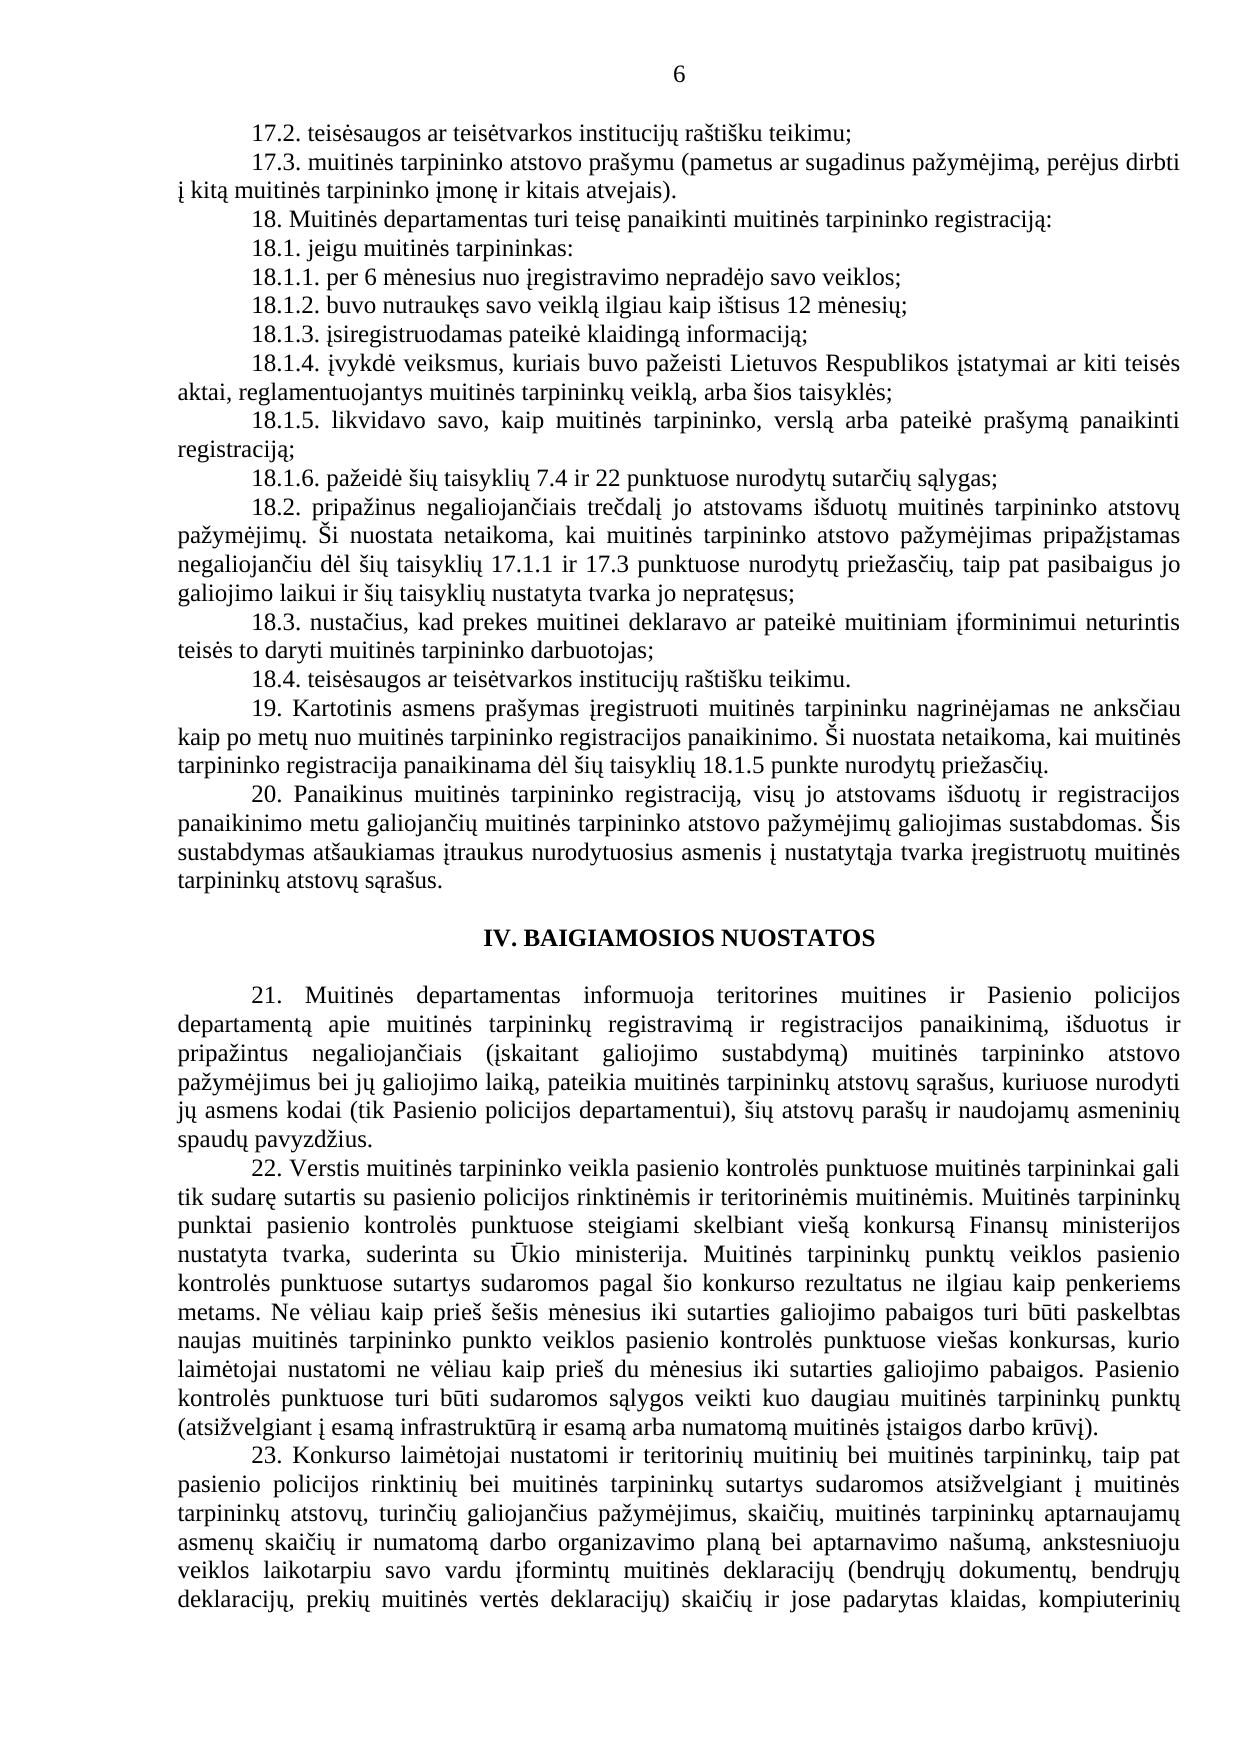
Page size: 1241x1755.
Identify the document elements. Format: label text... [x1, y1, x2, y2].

text 18.1.1. per 6 mėnesius nuo įregistravimo nepradėjo savo veiklos; [177, 262, 1181, 291]
text 23. Konkurso laimėtojai nustatomi ir teritorinių muitinių bei muitinės tarpininkų, taip pat pasienio policijos rinktinių bei muitinės tarpininkų sutartys sudaromos atsižvelgiant į muitinės tarpininkų atstovų, turinčių galiojančius pažymėjimus, skaičių, muitinės tarpininkų aptarnaujamų asmenų skaičių ir numatomą darbo organizavimo planą bei aptarnavimo našumą, ankstesniuoju veiklos laikotarpiu savo vardu įformintų muitinės deklaracijų (bendrųjų dokumentų, bendrųjų deklaracijų, prekių muitinės vertės deklaracijų) skaičių ir jose padarytas klaidas, kompiuterinių [177, 1441, 1181, 1613]
text 20. Panaikinus muitinės tarpininko registraciją, visų jo atstovams išduotų ir registracijos panaikinimo metu galiojančių muitinės tarpininko atstovo pažymėjimų galiojimas sustabdomas. Šis sustabdymas atšaukiamas įtraukus nurodytuosius asmenis į nustatytąja tvarka įregistruotų muitinės tarpininkų atstovų sąrašus. [177, 779, 1181, 894]
text 18.1. jeigu muitinės tarpininkas: [177, 233, 1181, 262]
text 18.1.5. likvidavo savo, kaip muitinės tarpininko, verslą arba pateikė prašymą panaikinti registraciją; [177, 406, 1181, 463]
text 21. Muitinės departamentas informuoja teritorines muitines ir Pasienio policijos departamentą apie muitinės tarpininkų registravimą ir registracijos panaikinimą, išduotus ir pripažintus negaliojančiais (įskaitant galiojimo sustabdymą) muitinės tarpininko atstovo pažymėjimus bei jų galiojimo laiką, pateikia muitinės tarpininkų atstovų sąrašus, kuriuose nurodyti jų asmens kodai (tik Pasienio policijos departamentui), šių atstovų parašų ir naudojamų asmeninių spaudų pavyzdžius. [177, 981, 1181, 1153]
text 17.2. teisėsaugos ar teisėtvarkos institucijų raštišku teikimu; [177, 118, 1181, 147]
text 18.2. pripažinus negaliojančiais trečdalį jo atstovams išduotų muitinės tarpininko atstovų pažymėjimų. Ši nuostata netaikoma, kai muitinės tarpininko atstovo pažymėjimas pripažįstamas negaliojančiu dėl šių taisyklių 17.1.1 ir 17.3 punktuose nurodytų priežasčių, taip pat pasibaigus jo galiojimo laikui ir šių taisyklių nustatyta tvarka jo nepratęsus; [177, 492, 1181, 607]
text 19. Kartotinis asmens prašymas įregistruoti muitinės tarpininku nagrinėjamas ne anksčiau kaip po metų nuo muitinės tarpininko registracijos panaikinimo. Ši nuostata netaikoma, kai muitinės tarpininko registracija panaikinama dėl šių taisyklių 18.1.5 punkte nurodytų priežasčių. [177, 693, 1181, 779]
text 22. Verstis muitinės tarpininko veikla pasienio kontrolės punktuose muitinės tarpininkai gali tik sudarę sutartis su pasienio policijos rinktinėmis ir teritorinėmis muitinėmis. Muitinės tarpininkų punktai pasienio kontrolės punktuose steigiami skelbiant viešą konkursą Finansų ministerijos nustatyta tvarka, suderinta su Ūkio ministerija. Muitinės tarpininkų punktų veiklos pasienio kontrolės punktuose sutartys sudaromos pagal šio konkurso rezultatus ne ilgiau kaip penkeriems metams. Ne vėliau kaip prieš šešis mėnesius iki sutarties galiojimo pabaigos turi būti paskelbtas naujas muitinės tarpininko punkto veiklos pasienio kontrolės punktuose viešas konkursas, kurio laimėtojai nustatomi ne vėliau kaip prieš du mėnesius iki sutarties galiojimo pabaigos. Pasienio kontrolės punktuose turi būti sudaromos sąlygos veikti kuo daugiau muitinės tarpininkų punktų (atsižvelgiant į esamą infrastruktūrą ir esamą arba numatomą muitinės įstaigos darbo krūvį). [177, 1153, 1181, 1441]
text 18. Muitinės departamentas turi teisę panaikinti muitinės tarpininko registraciją: [177, 204, 1181, 233]
text 18.1.3. įsiregistruodamas pateikė klaidingą informaciją; [177, 319, 1181, 348]
text 18.4. teisėsaugos ar teisėtvarkos institucijų raštišku teikimu. [177, 664, 1181, 693]
text 18.1.4. įvykdė veiksmus, kuriais buvo pažeisti Lietuvos Respublikos įstatymai ar kiti teisės aktai, reglamentuojantys muitinės tarpininkų veiklą, arba šios taisyklės; [177, 348, 1181, 406]
text IV. BAIGIAMOSIOS NUOSTATOS [177, 923, 1181, 952]
text 18.1.6. pažeidė šių taisyklių 7.4 ir 22 punktuose nurodytų sutarčių sąlygas; [177, 463, 1181, 492]
text 17.3. muitinės tarpininko atstovo prašymu (pametus ar sugadinus pažymėjimą, perėjus dirbti į kitą muitinės tarpininko įmonę ir kitais atvejais). [177, 147, 1181, 204]
text 18.1.2. buvo nutraukęs savo veiklą ilgiau kaip ištisus 12 mėnesių; [177, 291, 1181, 319]
text 18.3. nustačius, kad prekes muitinei deklaravo ar pateikė muitiniam įforminimui neturintis teisės to daryti muitinės tarpininko darbuotojas; [177, 607, 1181, 664]
